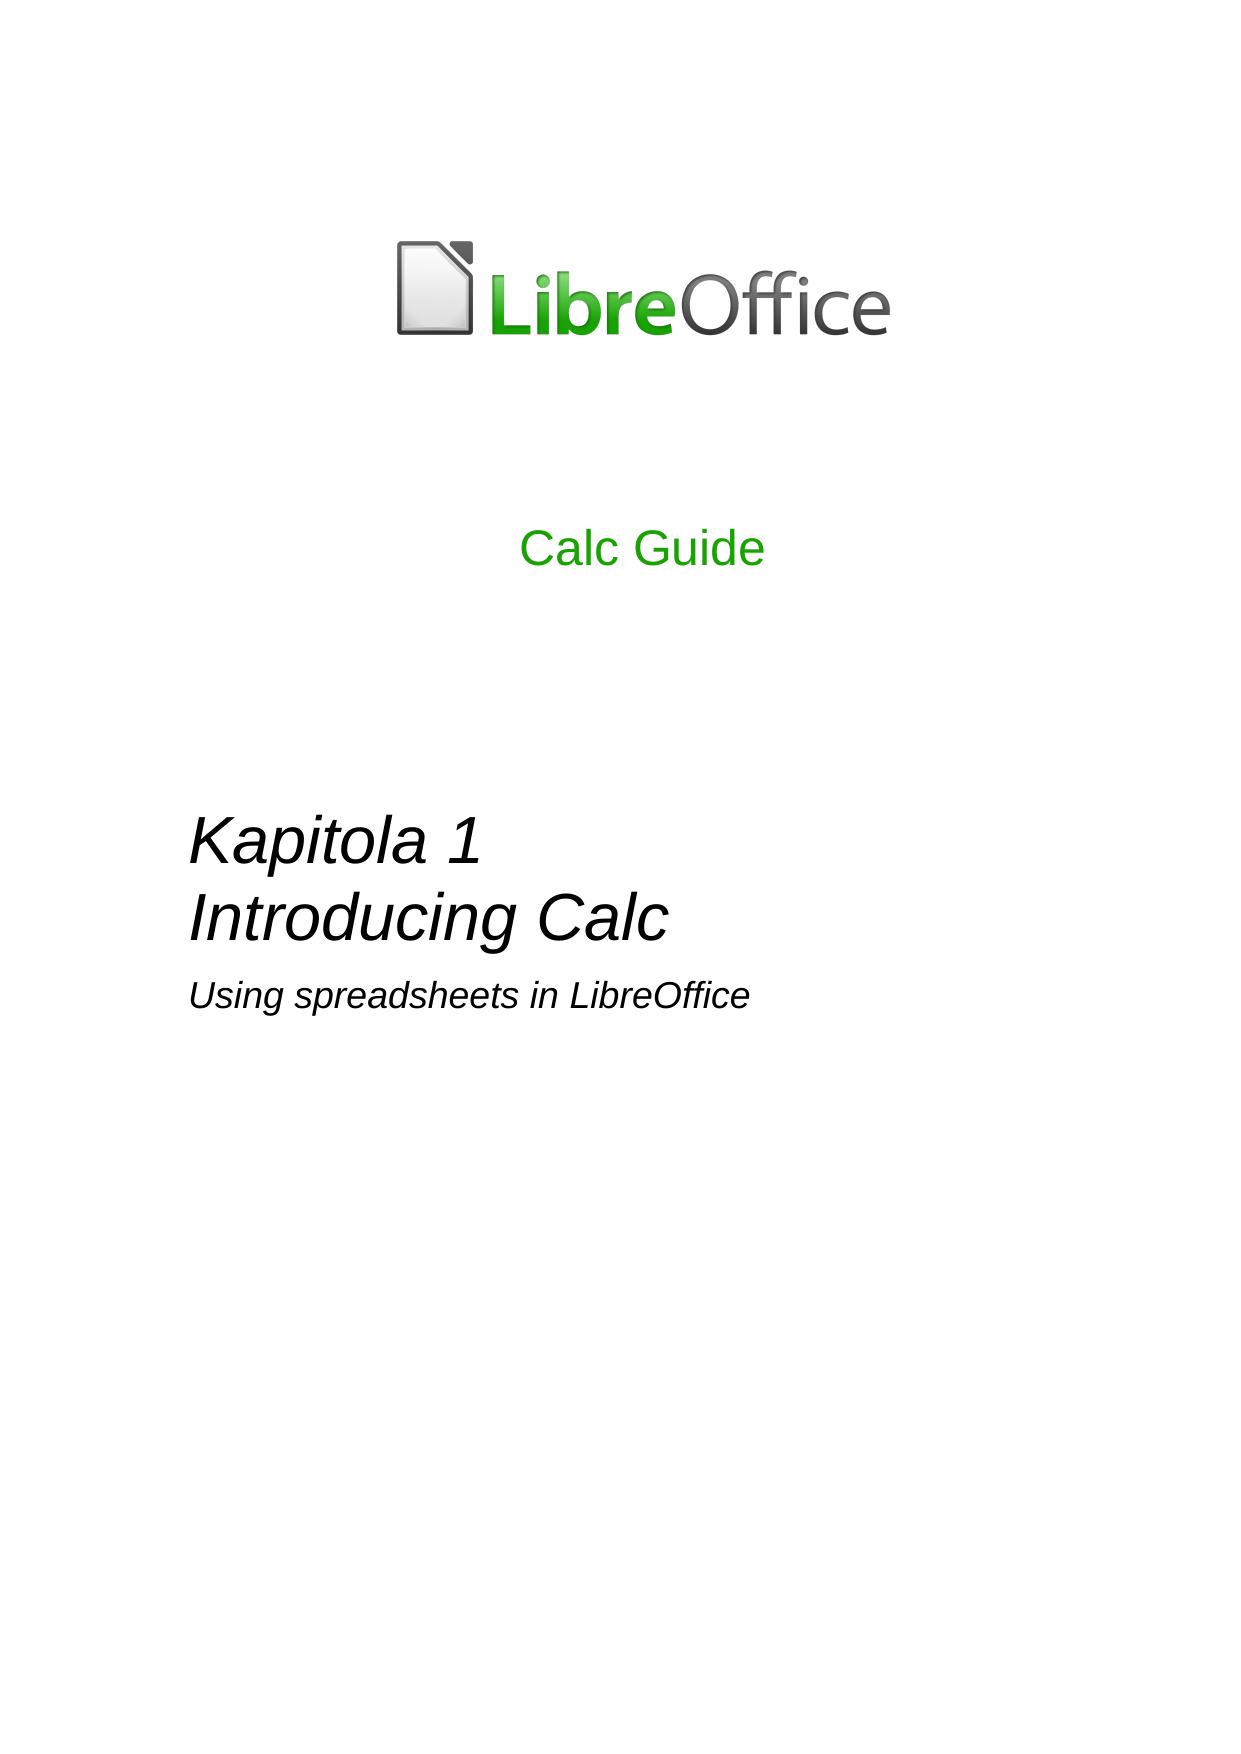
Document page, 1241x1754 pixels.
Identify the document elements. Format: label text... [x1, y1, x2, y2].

title Kapitola 1 Introducing Calc [188, 801, 1098, 954]
subtitle Using spreadsheets in LibreOffice [188, 974, 1098, 1017]
picture [392, 236, 893, 342]
text Calc Guide [188, 518, 1098, 576]
